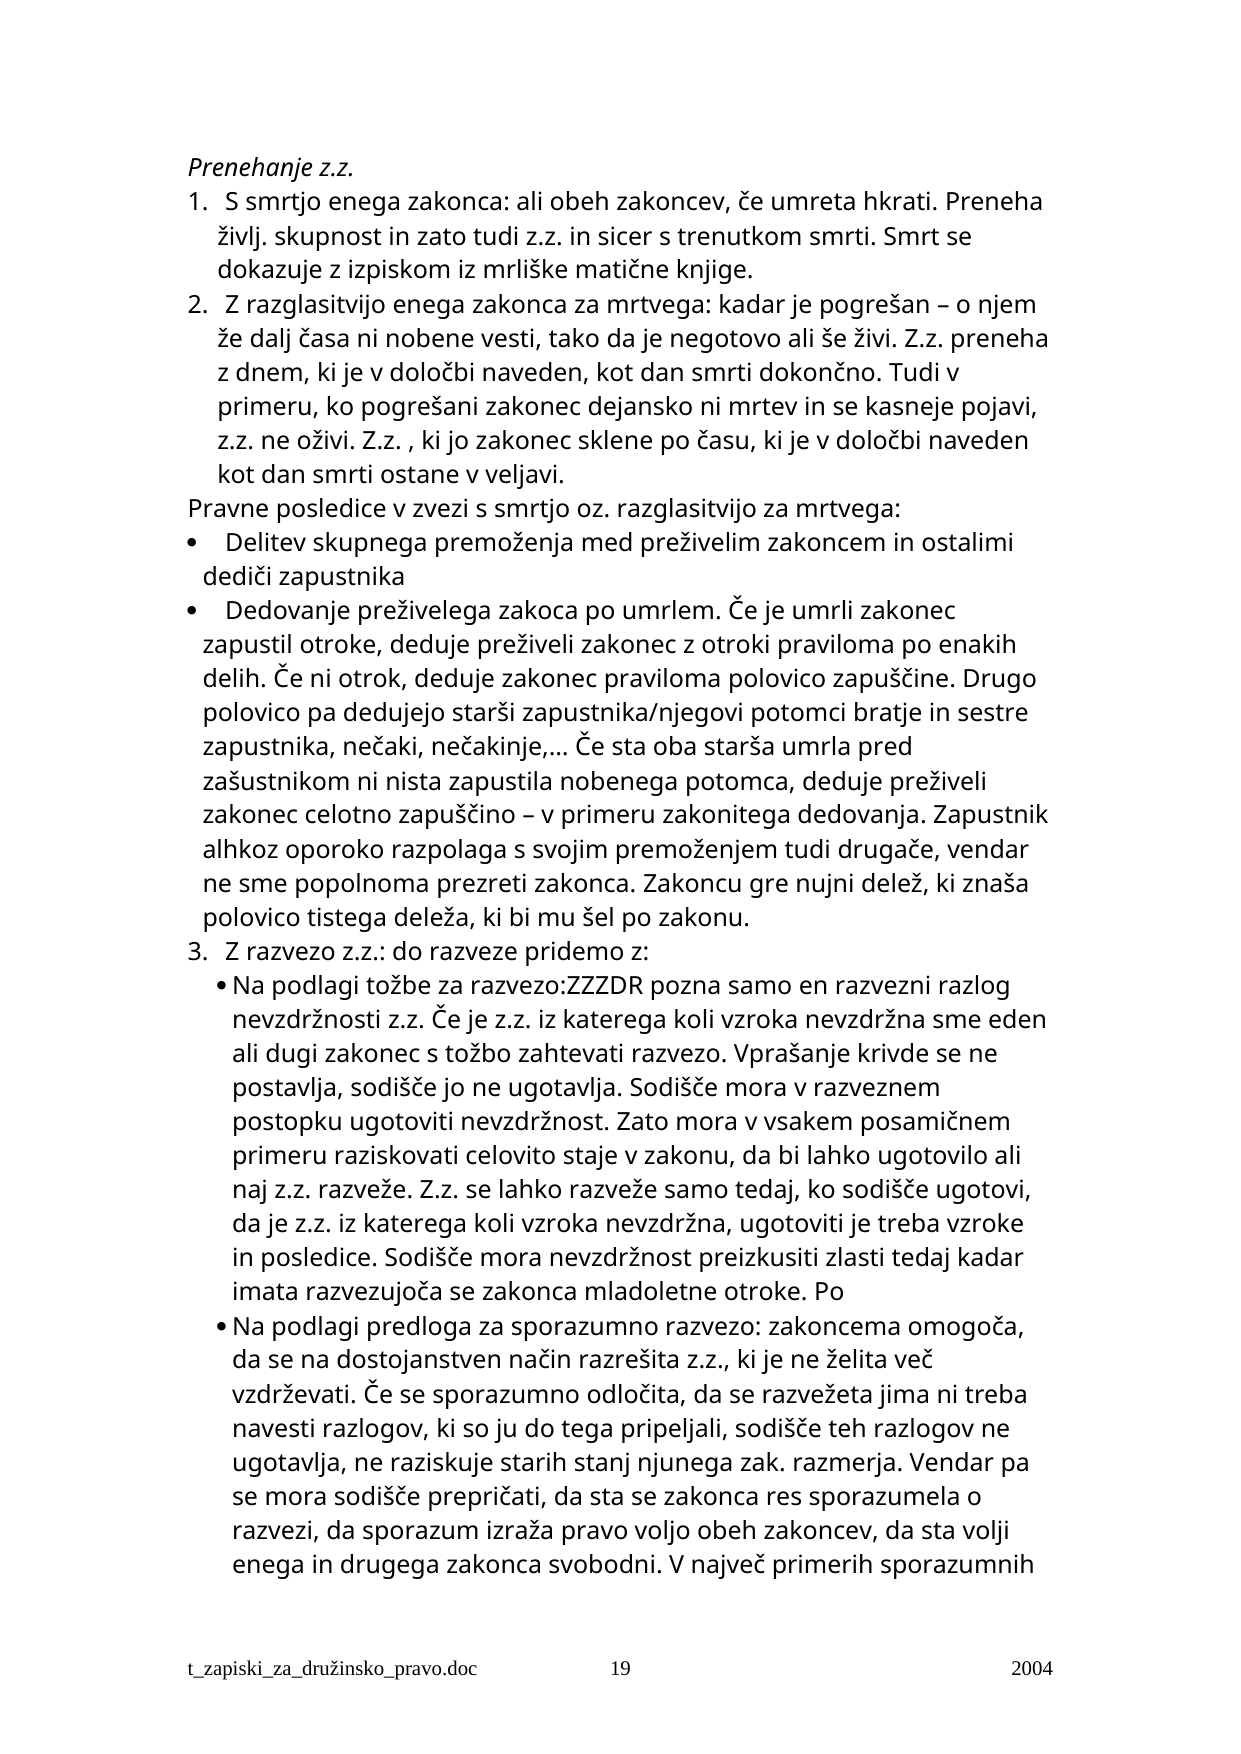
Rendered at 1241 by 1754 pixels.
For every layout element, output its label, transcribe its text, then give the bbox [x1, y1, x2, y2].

list Na podlagi tožbe za razvezo:ZZZDR pozna samo en razvezni razlog nevzdržnosti z.z. Če je z.z. iz katerega koli vzroka nevzdržna sme eden ali dugi zakonec s tožbo zahtevati razvezo. Vprašanje krivde se ne postavlja, sodišče jo ne ugotavlja. Sodišče mora v razveznem postopku ugotoviti nevzdržnost. Zato mora v vsakem posamičnem primeru raziskovati celovito staje v zakonu, da bi lahko ugotovilo ali naj z.z. razveže. Z.z. se lahko razveže samo tedaj, ko sodišče ugotovi, da je z.z. iz katerega koli vzroka nevzdržna, ugotoviti je treba vzroke in posledice. Sodišče mora nevzdržnost preizkusiti zlasti tedaj kadar imata razvezujoča se zakonca mladoletne otroke. Po [217, 967, 1053, 1308]
list Dedovanje preživelega zakoca po umrlem. Če je umrli zakonec zapustil otroke, deduje preživeli zakonec z otroki praviloma po enakih delih. Če ni otrok, deduje zakonec praviloma polovico zapuščine. Drugo polovico pa dedujejo starši zapustnika/njegovi potomci bratje in sestre zapustnika, nečaki, nečakinje,… Če sta oba starša umrla pred zašustnikom ni nista zapustila nobenega potomca, deduje preživeli zakonec celotno zapuščino – v primeru zakonitega dedovanja. Zapustnik alhkoz oporoko razpolaga s svojim premoženjem tudi drugače, vendar ne sme popolnoma prezreti zakonca. Zakoncu gre nujni delež, ki znaša polovico tistega deleža, ki bi mu šel po zakonu. [187, 593, 1053, 933]
list Z razvezo z.z.: do razveze pridemo z: [187, 933, 1053, 967]
text Pravne posledice v zvezi s smrtjo oz. razglasitvijo za mrtvega: [187, 491, 1053, 525]
list Na podlagi predloga za sporazumno razvezo: zakoncema omogoča, da se na dostojanstven način razrešita z.z., ki je ne želita več vzdrževati. Če se sporazumno odločita, da se razvežeta jima ni treba navesti razlogov, ki so ju do tega pripeljali, sodišče teh razlogov ne ugotavlja, ne raziskuje starih stanj njunega zak. razmerja. Vendar pa se mora sodišče prepričati, da sta se zakonca res sporazumela o razvezi, da sporazum izraža pravo voljo obeh zakoncev, da sta volji enega in drugega zakonca svobodni. V največ primerih sporazumnih [217, 1308, 1053, 1581]
list S smrtjo enega zakonca: ali obeh zakoncev, če umreta hkrati. Preneha življ. skupnost in zato tudi z.z. in sicer s trenutkom smrti. Smrt se dokazuje z izpiskom iz mrliške matične knjige. [187, 184, 1053, 286]
list Delitev skupnega premoženja med preživelim zakoncem in ostalimi dediči zapustnika [187, 525, 1053, 593]
text Prenehanje z.z. [187, 150, 1053, 184]
list Z razglasitvijo enega zakonca za mrtvega: kadar je pogrešan – o njem že dalj časa ni nobene vesti, tako da je negotovo ali še živi. Z.z. preneha z dnem, ki je v določbi naveden, kot dan smrti dokončno. Tudi v primeru, ko pogrešani zakonec dejansko ni mrtev in se kasneje pojavi, z.z. ne oživi. Z.z. , ki jo zakonec sklene po času, ki je v določbi naveden kot dan smrti ostane v veljavi. [187, 286, 1053, 491]
